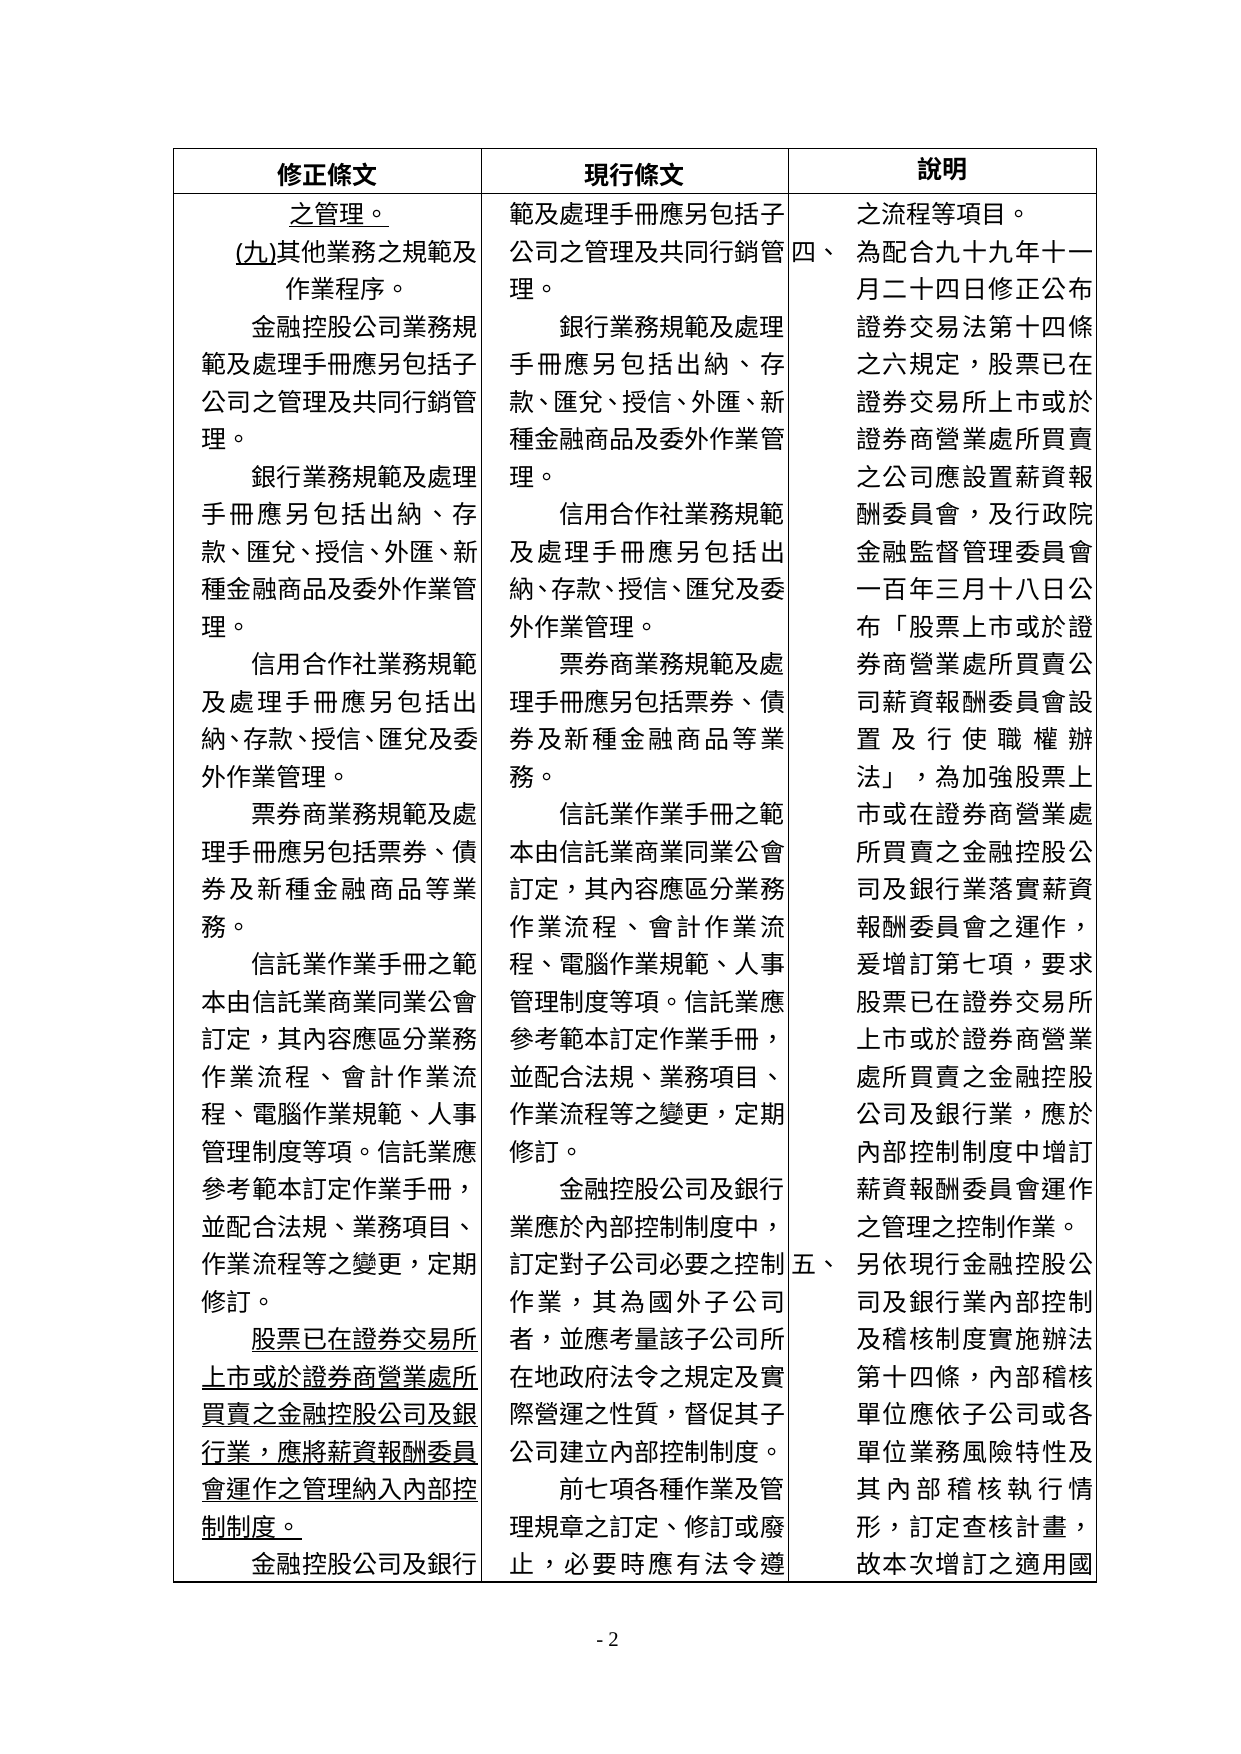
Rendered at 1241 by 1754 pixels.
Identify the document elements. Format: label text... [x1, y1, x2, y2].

table_header 說明 [789, 149, 1096, 193]
table_header 修正條文 [174, 149, 481, 193]
table_cell 為提升金融控股公司及銀行業財務報導品質及內控目標，且自一百零二年起，金融控股公司及銀行業將陸續適用國際會計準則（IFRSs）；又為配合一百年六月二十九日制定公布之金融消費者保護法第十二條規定，爰規範金融控股公司及銀行業之業務規範及處理手冊中，應包括適用國際會計準則之管理及金融消費者保護之管理，爰修正第八條第一項第二款第五目及第八目，原第八目向後順延。 又信託業之信託帳並非自有帳，考量信託業務特性，故信託業之信託帳，應依信託業法相關之會計處理原則規定辦理。 至會計暨財務報表編製流程之業務規範及處理手冊中，應包含會計專業判斷程序、會計政策與估計變動之流程等項目。 為配合九十九年十一月二十四日修正公布證券交易法第十四條之六規定，股票已在證券交易所上市或於證券商營業處所買賣之公司應設置薪資報酬委員會，及行政院金融監督管理委員會一百年三月十八日公布「股票上市或於證券商營業處所買賣公司薪資報酬委員會設置及行使職權辦法」，為加強股票上市或在證券商營業處所買賣之金融控股公司及銀行業落實薪資報酬委員會之運作，爰增訂第七項，要求股票已在證券交易所上市或於證券商營業處所買賣之金融控股公司及銀行業，應於內部控制制度中增訂薪資報酬委員會運作之管理之控制作業。 另依現行金融控股公司及銀行業內部控制及稽核制度實施辦法第十四條，內部稽核單位應依子公司或各單位業務風險特性及其內部稽核執行情形，訂定查核計畫，故本次增訂之適用國際會計準則之管理、金融消費者保護之管理，及薪資報酬委員會運作之管理，仍應納入年度內部稽核計畫中，併此敘明。 原第七項及第八項其項次向後順延。 [789, 194, 1096, 1581]
table_header 現行條文 [482, 149, 788, 193]
table_cell 第八條 內部控制制度應涵蓋所有營運活動，並應訂定下列適當之政策及作業程序，且應適時檢討修訂： 一、組織規程或管理章則，應包括訂定明確之組織系統、單位職掌、業務範圍與明確之授權及分層負責辦法。 二、相關業務規範及處理手冊，包括： 投資準則。 客戶資料保密。 利害關係人交易規範。 股權管理。 適用國際會計準則之管理、會計暨財務報表編製流程、總務、資訊、人事管理（銀行業應含輪調及休假規定）。 對外資訊揭露作業管理。 金融檢查報告之管理。 金融消費者保護之管理。 (九)其他業務之規範及作業程序。 金融控股公司業務規範及處理手冊應另包括子公司之管理及共同行銷管理。 銀行業務規範及處理手冊應另包括出納、存款、匯兌、授信、外匯、新種金融商品及委外作業管理。 信用合作社業務規範及處理手冊應另包括出納、存款、授信、匯兌及委外作業管理。 票券商業務規範及處理手冊應另包括票券、債券及新種金融商品等業務。 信託業作業手冊之範本由信託業商業同業公會訂定，其內容應區分業務作業流程、會計作業流程、電腦作業規範、人事管理制度等項。信託業應參考範本訂定作業手冊，並配合法規、業務項目、作業流程等之變更，定期修訂。 股票已在證券交易所上市或於證券商營業處所買賣之金融控股公司及銀行業，應將薪資報酬委員會運作之管理納入內部控制制度。 金融控股公司及銀行業應於內部控制制度中，訂定對子公司必要之控制作業，其為國外子公司者，並應考量該子公司所在地政府法令之規定及實際營運之性質，督促其子公司建立內部控制制度。 前八項各種作業及管理規章之訂定、修訂或廢止，必要時應有法令遵循、內部稽核及風險管理單位等相關單位之參與。 [174, 194, 481, 1581]
table_cell 第八條 內部控制制度應涵蓋所有營運活動，並應訂定下列適當之政策及作業程序，且應適時檢討修訂： 一、組織規程或管理章則，應包括訂定明確之組織系統、單位職掌、業務範圍與明確之授權及分層負責辦法。 二、相關業務規範及處理手冊，包括： 投資準則。 客戶資料保密。 利害關係人交易規範。 股權管理。 會計暨財務報表編製流程、總務、資訊、人事管理（銀行業應含輪調及休假規定）。 對外資訊揭露作業管理。 金融檢查報告之管理。 其他業務之規範及作業程序。 金融控股公司業務規範及處理手冊應另包括子公司之管理及共同行銷管理。 銀行業務規範及處理手冊應另包括出納、存款、匯兌、授信、外匯、新種金融商品及委外作業管理。 信用合作社業務規範及處理手冊應另包括出納、存款、授信、匯兌及委外作業管理。 票券商業務規範及處理手冊應另包括票券、債券及新種金融商品等業務。 信託業作業手冊之範本由信託業商業同業公會訂定，其內容應區分業務作業流程、會計作業流程、電腦作業規範、人事管理制度等項。信託業應參考範本訂定作業手冊，並配合法規、業務項目、作業流程等之變更，定期修訂。 金融控股公司及銀行業應於內部控制制度中，訂定對子公司必要之控制作業，其為國外子公司者，並應考量該子公司所在地政府法令之規定及實際營運之性質，督促其子公司建立內部控制制度。 前七項各種作業及管理規章之訂定、修訂或廢止，必要時應有法令遵循、內部稽核及風險管理單位等相關單位之參與。 [482, 194, 788, 1581]
